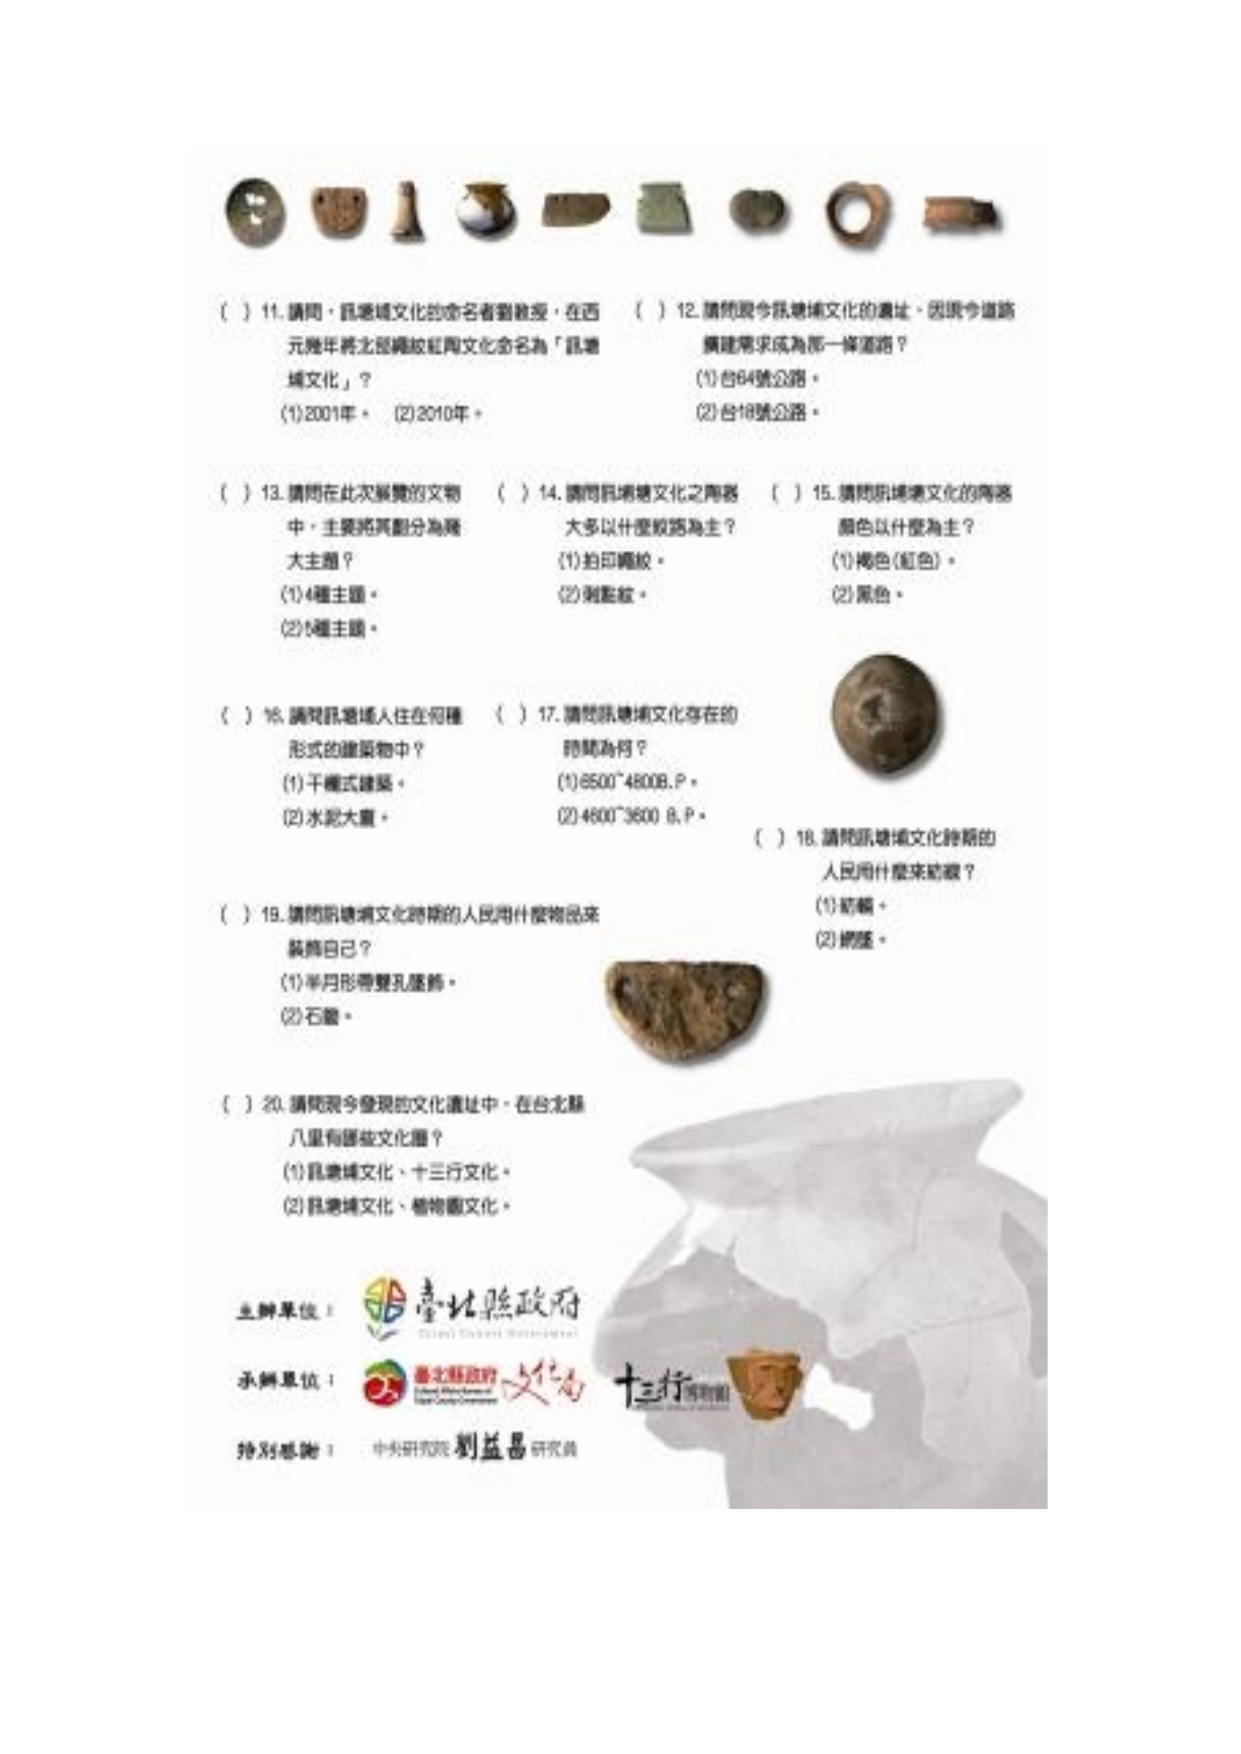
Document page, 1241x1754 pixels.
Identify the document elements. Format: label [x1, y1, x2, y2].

picture [187, 150, 1048, 1509]
